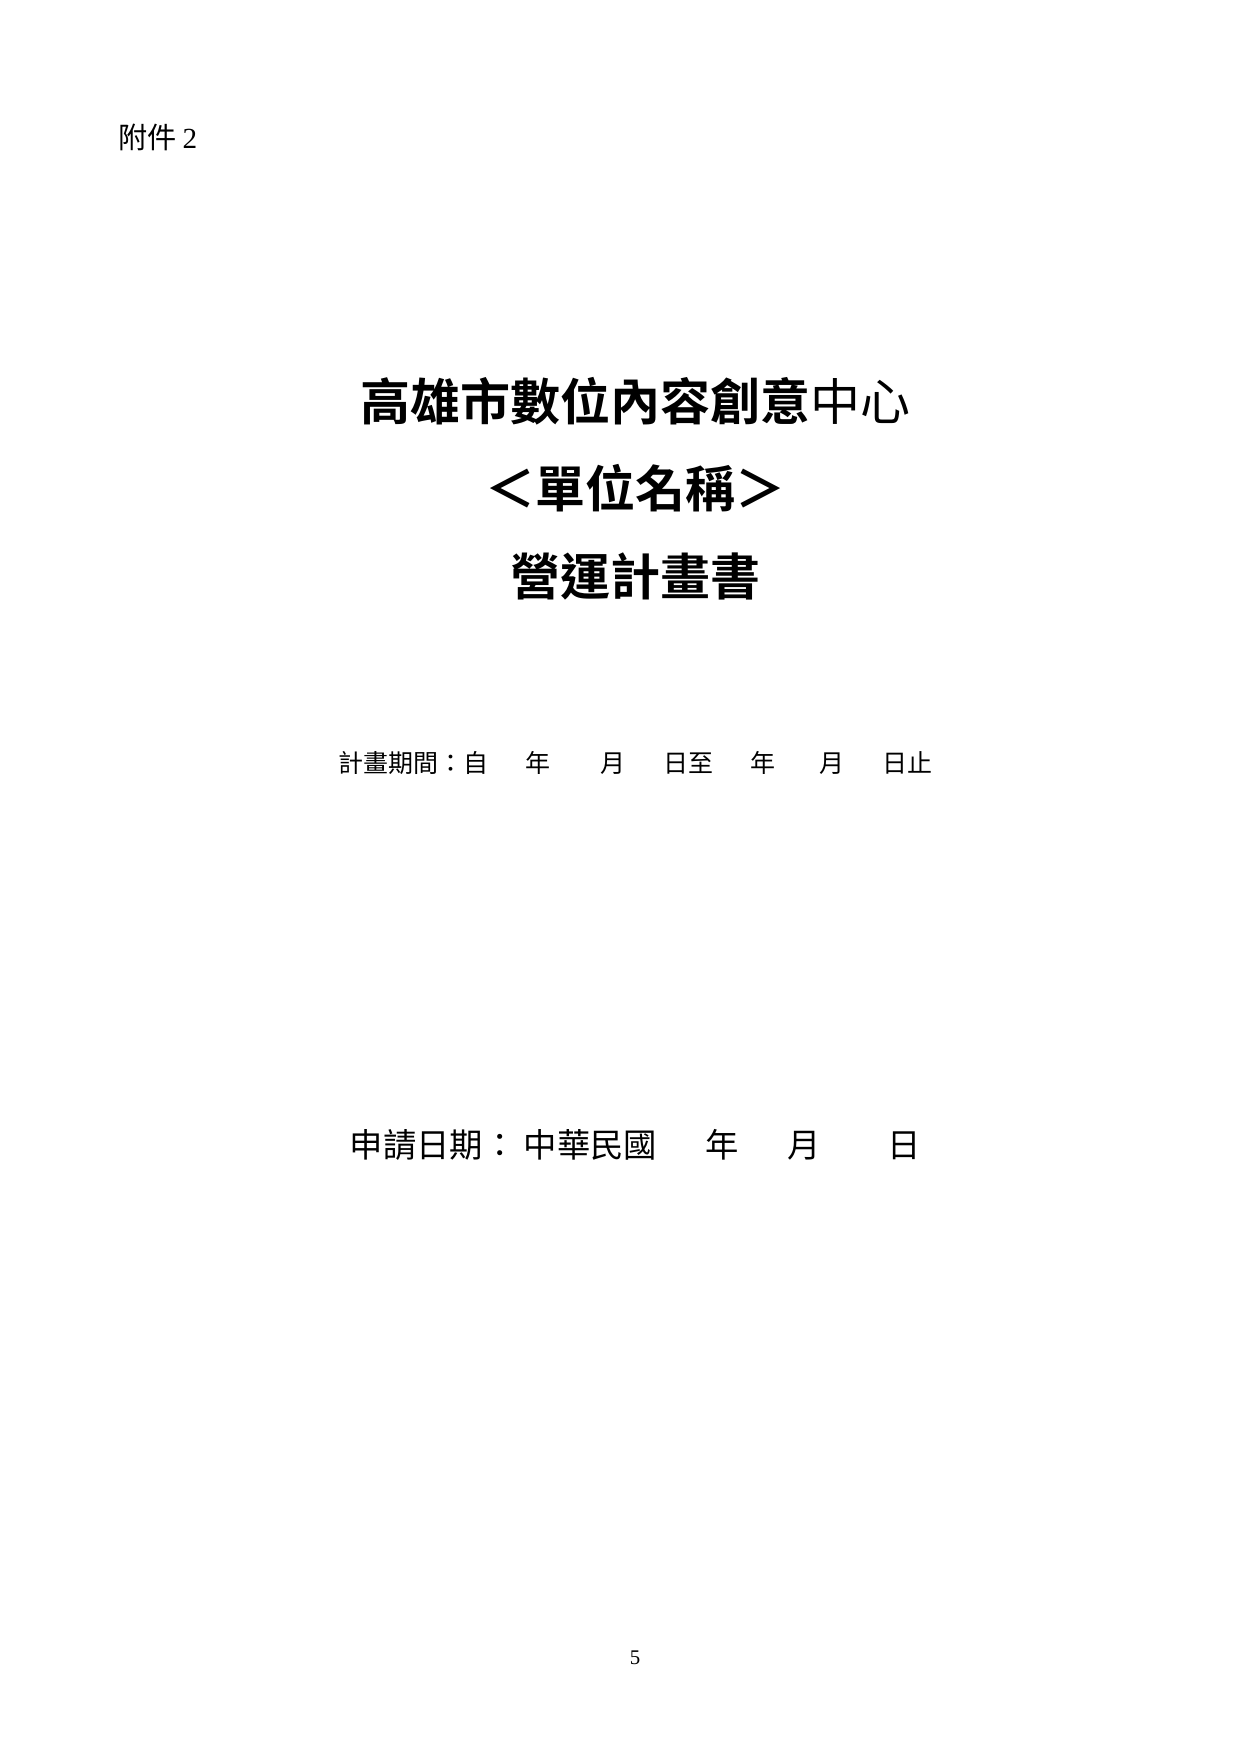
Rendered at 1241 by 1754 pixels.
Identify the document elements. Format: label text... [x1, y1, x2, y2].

text 計畫期間：自 年 月 日至 年 月 日止 [118, 742, 1152, 779]
text 營運計畫書 [118, 536, 1152, 611]
text 高雄市數位內容創意中心 [118, 361, 1152, 436]
text ＜單位名稱＞ [118, 448, 1152, 523]
text 附件2 [118, 98, 1152, 173]
text 申請日期： 中華民國 年 月 日 [118, 1092, 1152, 1167]
